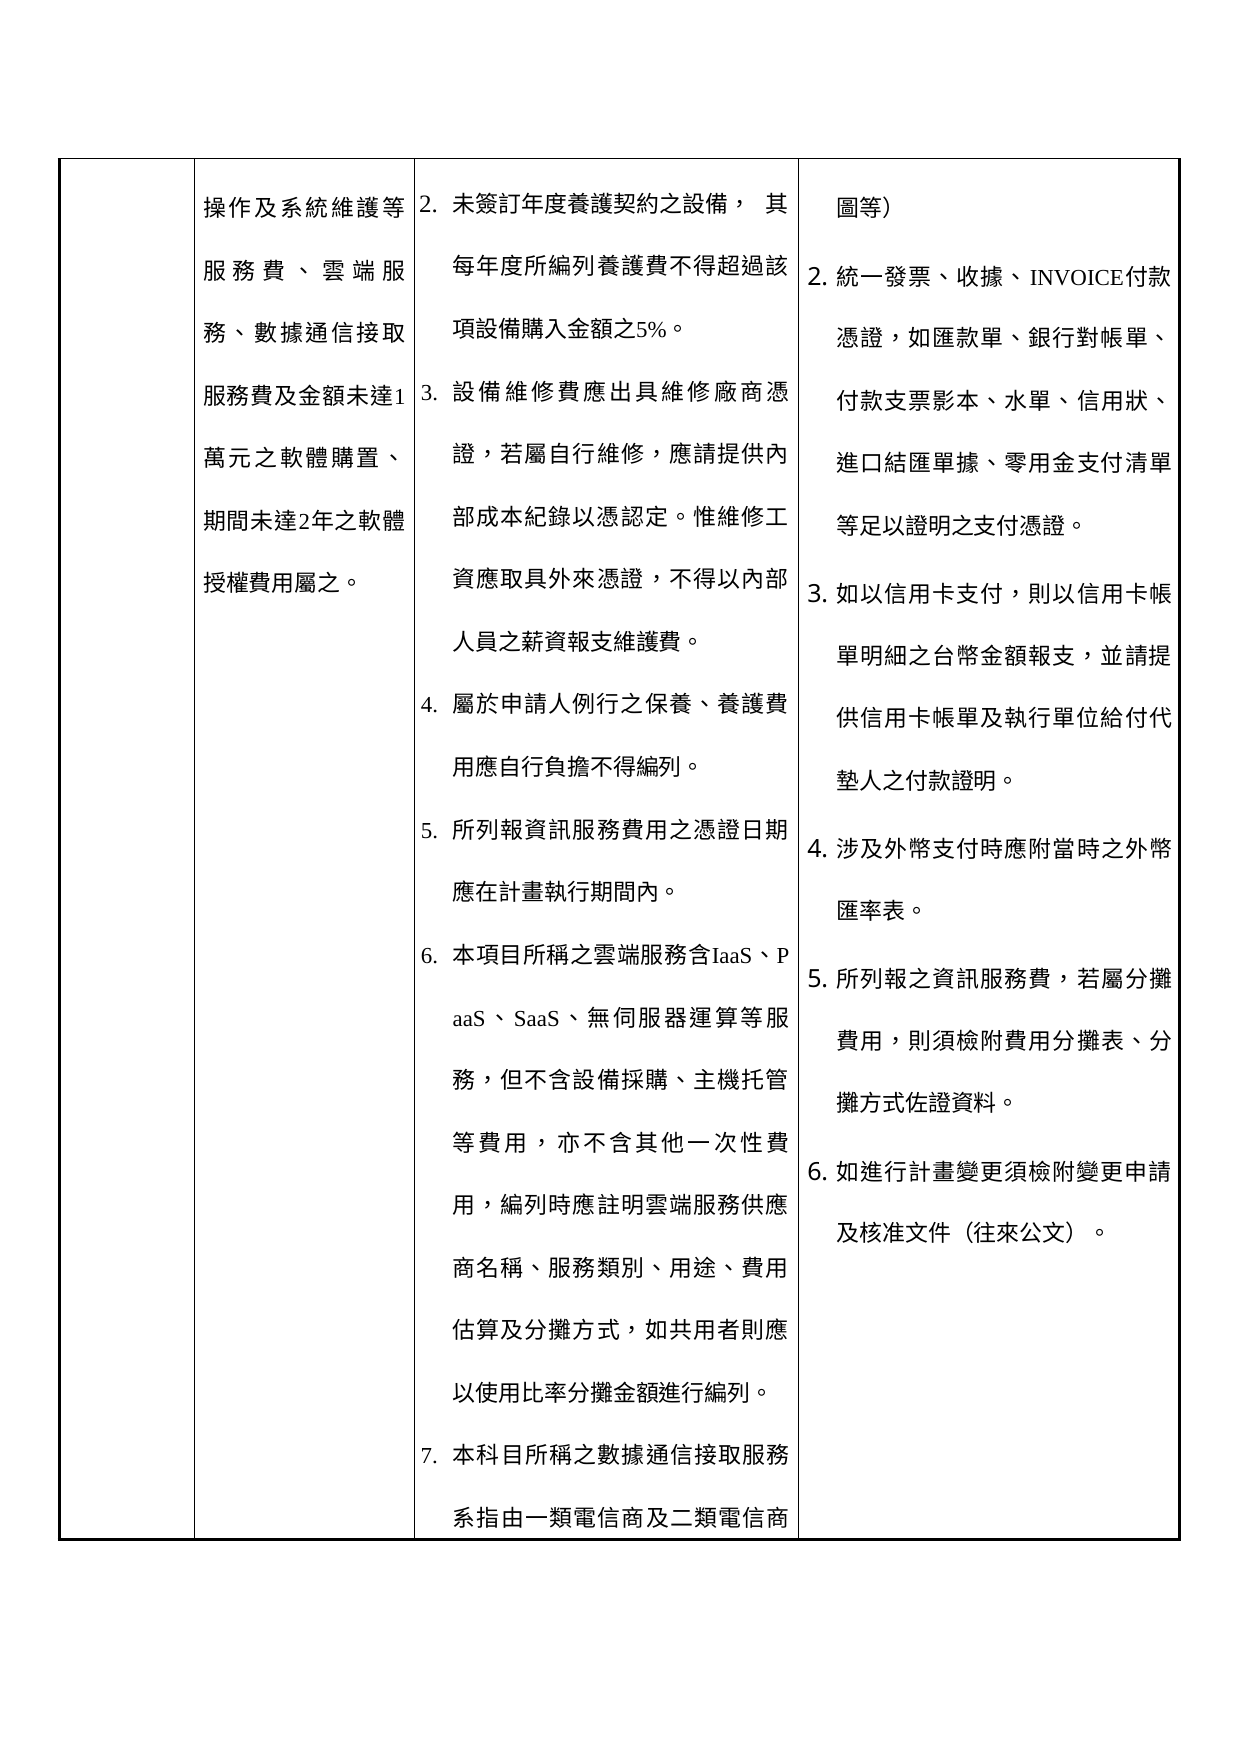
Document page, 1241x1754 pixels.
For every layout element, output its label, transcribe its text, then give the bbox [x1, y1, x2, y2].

table_cell 操作及系統維護等服務費、雲端服務、數據通信接取服務費及金額未達1萬元之軟體購置、期間未達2年之軟體授權費用屬之。 [195, 159, 414, 1538]
table_cell 契約或其他足以辨別計費期間、服務內容、付款金額之佐證資料（如網路完成訂購付款之畫面截圖等） 統一發票、收據、INVOICE付款憑證，如匯款單、銀行對帳單、付款支票影本、水單、信用狀、進口結匯單據、零用金支付清單等足以證明之支付憑證。 如以信用卡支付，則以信用卡帳單明細之台幣金額報支，並請提供信用卡帳單及執行單位給付代墊人之付款證明。 涉及外幣支付時應附當時之外幣匯率表。 所列報之資訊服務費，若屬分攤費用，則須檢附費用分攤表、分攤方式佐證資料。 如進行計畫變更須檢附變更申請及核准文件（往來公文）。 [799, 159, 1178, 1538]
table_cell 本科目經費與21-10租金、27-10養護費合計占計畫總經費比率上限為30%。 未簽訂年度養護契約之設備， 其每年度所編列養護費不得超過該項設備購入金額之5%。 設備維修費應出具維修廠商憑證，若屬自行維修，應請提供內部成本紀錄以憑認定。惟維修工資應取具外來憑證，不得以內部人員之薪資報支維護費。 屬於申請人例行之保養、養護費用應自行負擔不得編列。 所列報資訊服務費用之憑證日期應在計畫執行期間內。 本項目所稱之雲端服務含IaaS、PaaS、SaaS、無伺服器運算等服務，但不含設備採購、主機托管等費用，亦不含其他一次性費用，編列時應註明雲端服務供應商名稱、服務類別、用途、費用估算及分攤方式，如共用者則應以使用比率分攤金額進行編列。 本科目所稱之數據通信接取服務系指由一類電信商及二類電信商所提供利用有線或無線寬頻通信網路接取網際網路之服務費，不含IDC資料儲存機房、機櫃空間、網路及儲存設備等軟硬體設備及空間之租賃費、電力空調費、資安服務等費用、亦不包含如IP設定費等其他一次性費用，如共用者則應以使用比率分攤金額進行編列。 [415, 159, 798, 1538]
table_cell [61, 159, 194, 1538]
